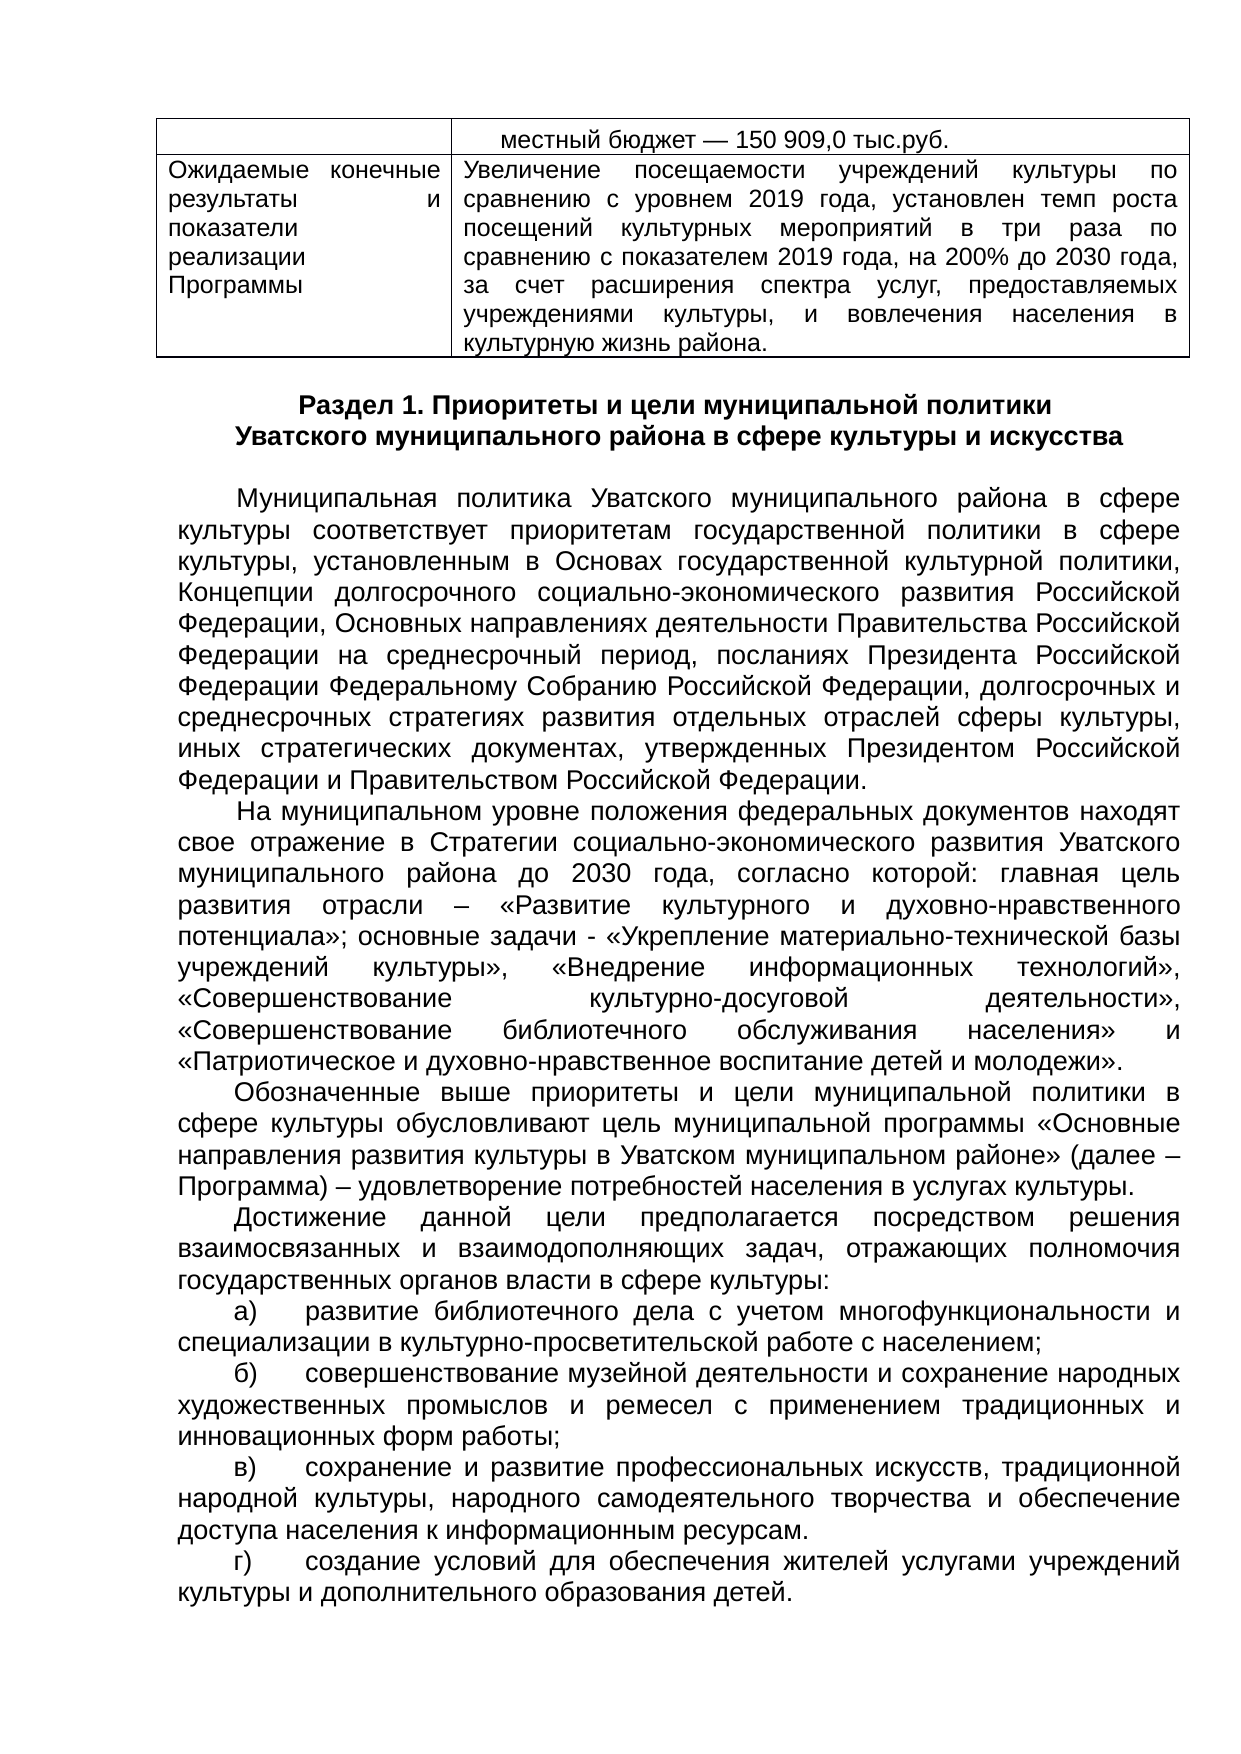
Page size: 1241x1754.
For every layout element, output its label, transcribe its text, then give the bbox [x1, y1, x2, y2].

text г) создание условий для обеспечения жителей услугами учреждений культуры и дополнительного образования детей. [177, 1545, 1181, 1607]
text Достижение данной цели предполагается посредством решения взаимосвязанных и взаимодополняющих задач, отражающих полномочия государственных органов власти в сфере культуры: [177, 1201, 1181, 1295]
table_cell местный бюджет — 150 909,0 тыс.руб. [452, 119, 1189, 154]
text Раздел 1. Приоритеты и цели муниципальной политики [177, 389, 1181, 420]
text б) совершенствование музейной деятельности и сохранение народных художественных промыслов и ремесел с применением традиционных и инновационных форм работы; [177, 1357, 1181, 1451]
text Обозначенные выше приоритеты и цели муниципальной политики в сфере культуры обусловливают цель муниципальной программы «Основные направления развития культуры в Уватском муниципальном районе» (далее – Программа) – удовлетворение потребностей населения в услугах культуры. [177, 1076, 1181, 1201]
table_cell Увеличение посещаемости учреждений культуры по сравнению с уровнем 2019 года, установлен темп роста посещений культурных мероприятий в три раза по сравнению с показателем 2019 года, на 200% до 2030 года, за счет расширения спектра услуг, предоставляемых учреждениями культуры, и вовлечения населения в культурную жизнь района. [452, 155, 1189, 356]
text а) развитие библиотечного дела с учетом многофункциональности и специализации в культурно-просветительской работе с населением; [177, 1295, 1181, 1357]
text в) сохранение и развитие профессиональных искусств, традиционной народной культуры, народного самодеятельного творчества и обеспечение доступа населения к информационным ресурсам. [177, 1451, 1181, 1545]
table_cell [157, 119, 451, 154]
table_cell Ожидаемые конечные результаты и показатели реализации Программы [157, 155, 451, 356]
text Уватского муниципального района в сфере культуры и искусства [177, 420, 1181, 451]
text Муниципальная политика Уватского муниципального района в сфере культуры соответствует приоритетам государственной политики в сфере культуры, установленным в Основах государственной культурной политики, Концепции долгосрочного социально-экономического развития Российской Федерации, Основных направлениях деятельности Правительства Российской Федерации на среднесрочный период, посланиях Президента Российской Федерации Федеральному Собранию Российской Федерации, долгосрочных и среднесрочных стратегиях развития отдельных отраслей сферы культуры, иных стратегических документах, утвержденных Президентом Российской Федерации и Правительством Российской Федерации. [177, 482, 1181, 795]
text На муниципальном уровне положения федеральных документов находят свое отражение в Стратегии социально-экономического развития Уватского муниципального района до 2030 года, согласно которой: главная цель развития отрасли – «Развитие культурного и духовно-нравственного потенциала»; основные задачи - «Укрепление материально-технической базы учреждений культуры», «Внедрение информационных технологий», «Совершенствование культурно-досуговой деятельности», «Совершенствование библиотечного обслуживания населения» и «Патриотическое и духовно-нравственное воспитание детей и молодежи». [177, 795, 1181, 1076]
